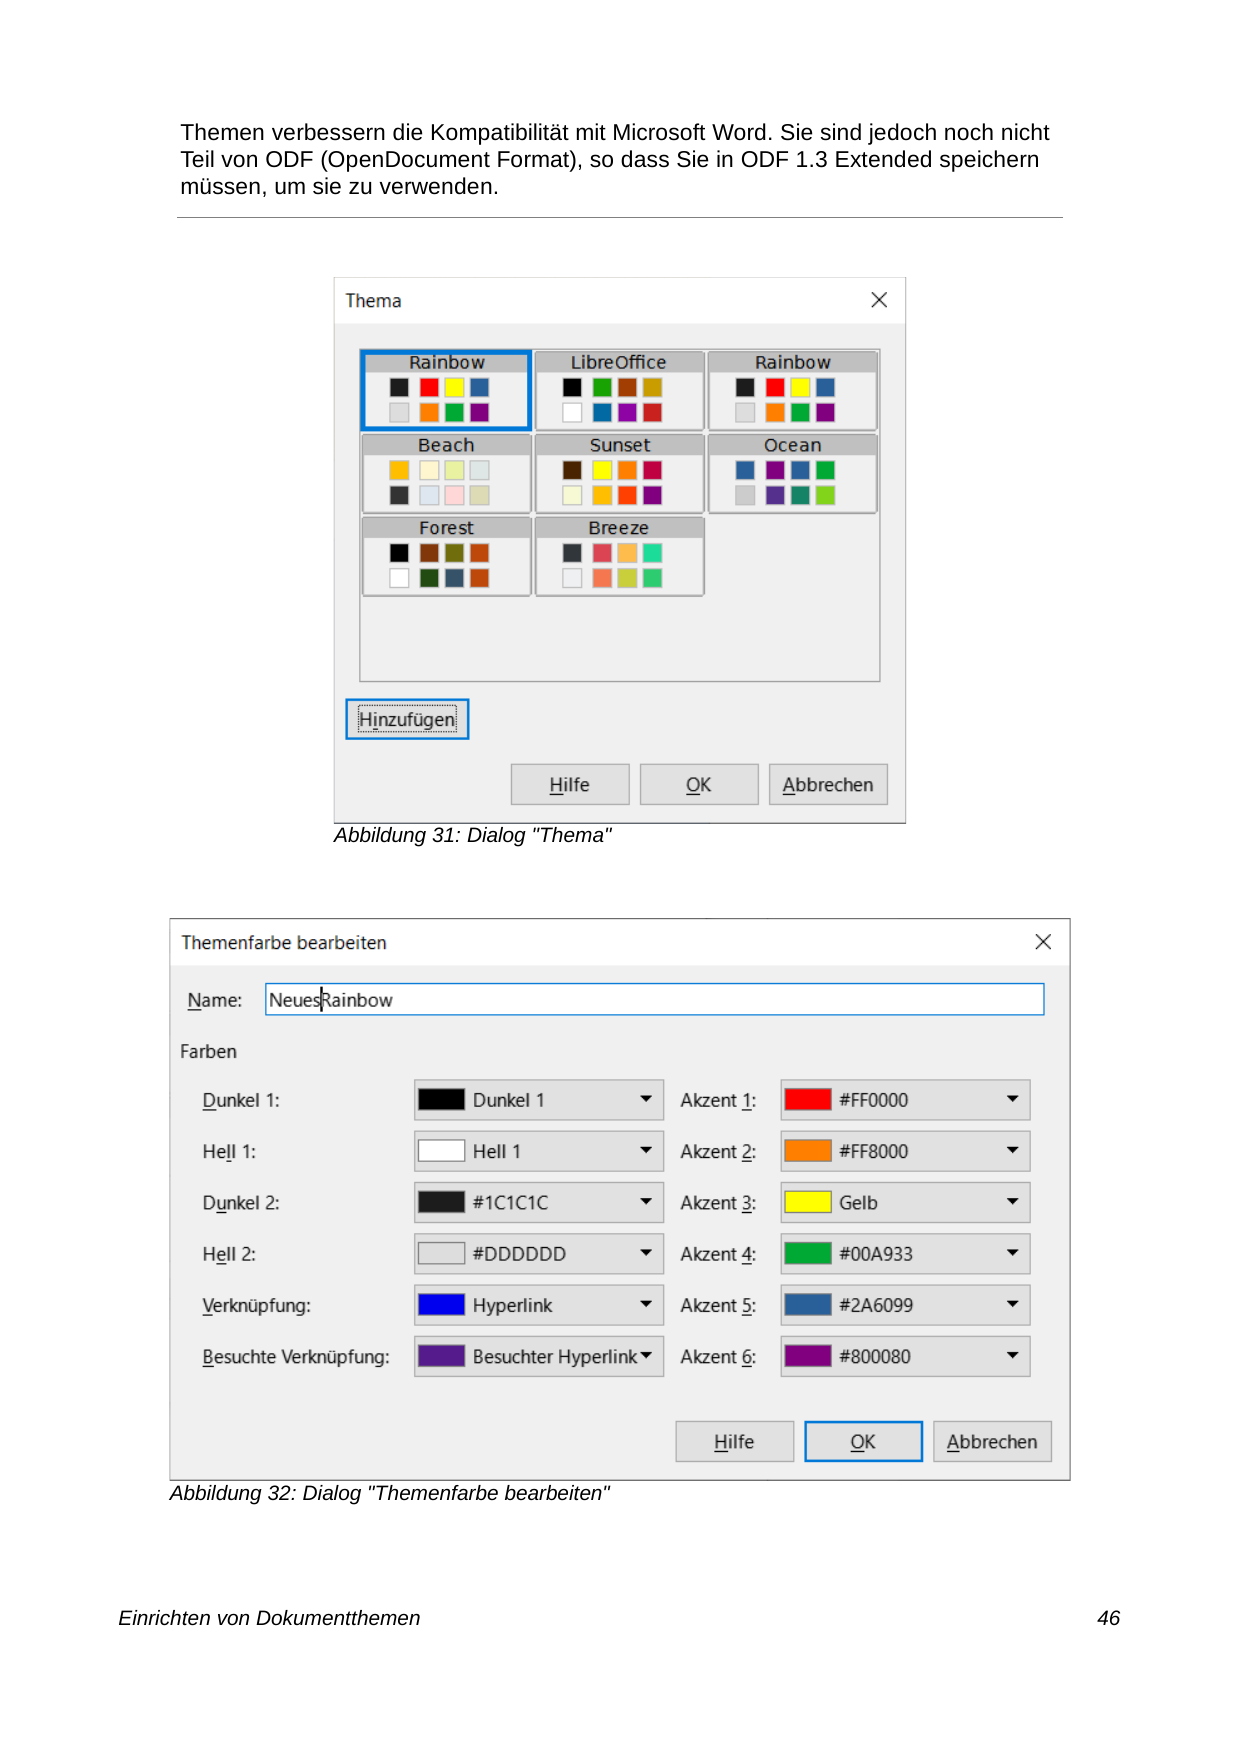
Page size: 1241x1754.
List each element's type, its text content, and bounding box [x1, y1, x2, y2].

text Themen verbessern die Kompatibilität mit Microsoft Word. Sie sind jedoch noch nicht Teil von ODF (OpenDocument Format), so dass Sie in ODF 1.3 Extended speichern müssen, um sie zu verwenden. [177, 118, 1063, 217]
text Abbildung 32: Dialog "Themenfarbe bearbeiten" [169, 1481, 1071, 1505]
text Abbildung 31: Dialog "Thema" [334, 824, 906, 847]
picture [333, 277, 907, 824]
picture [169, 918, 1071, 1481]
